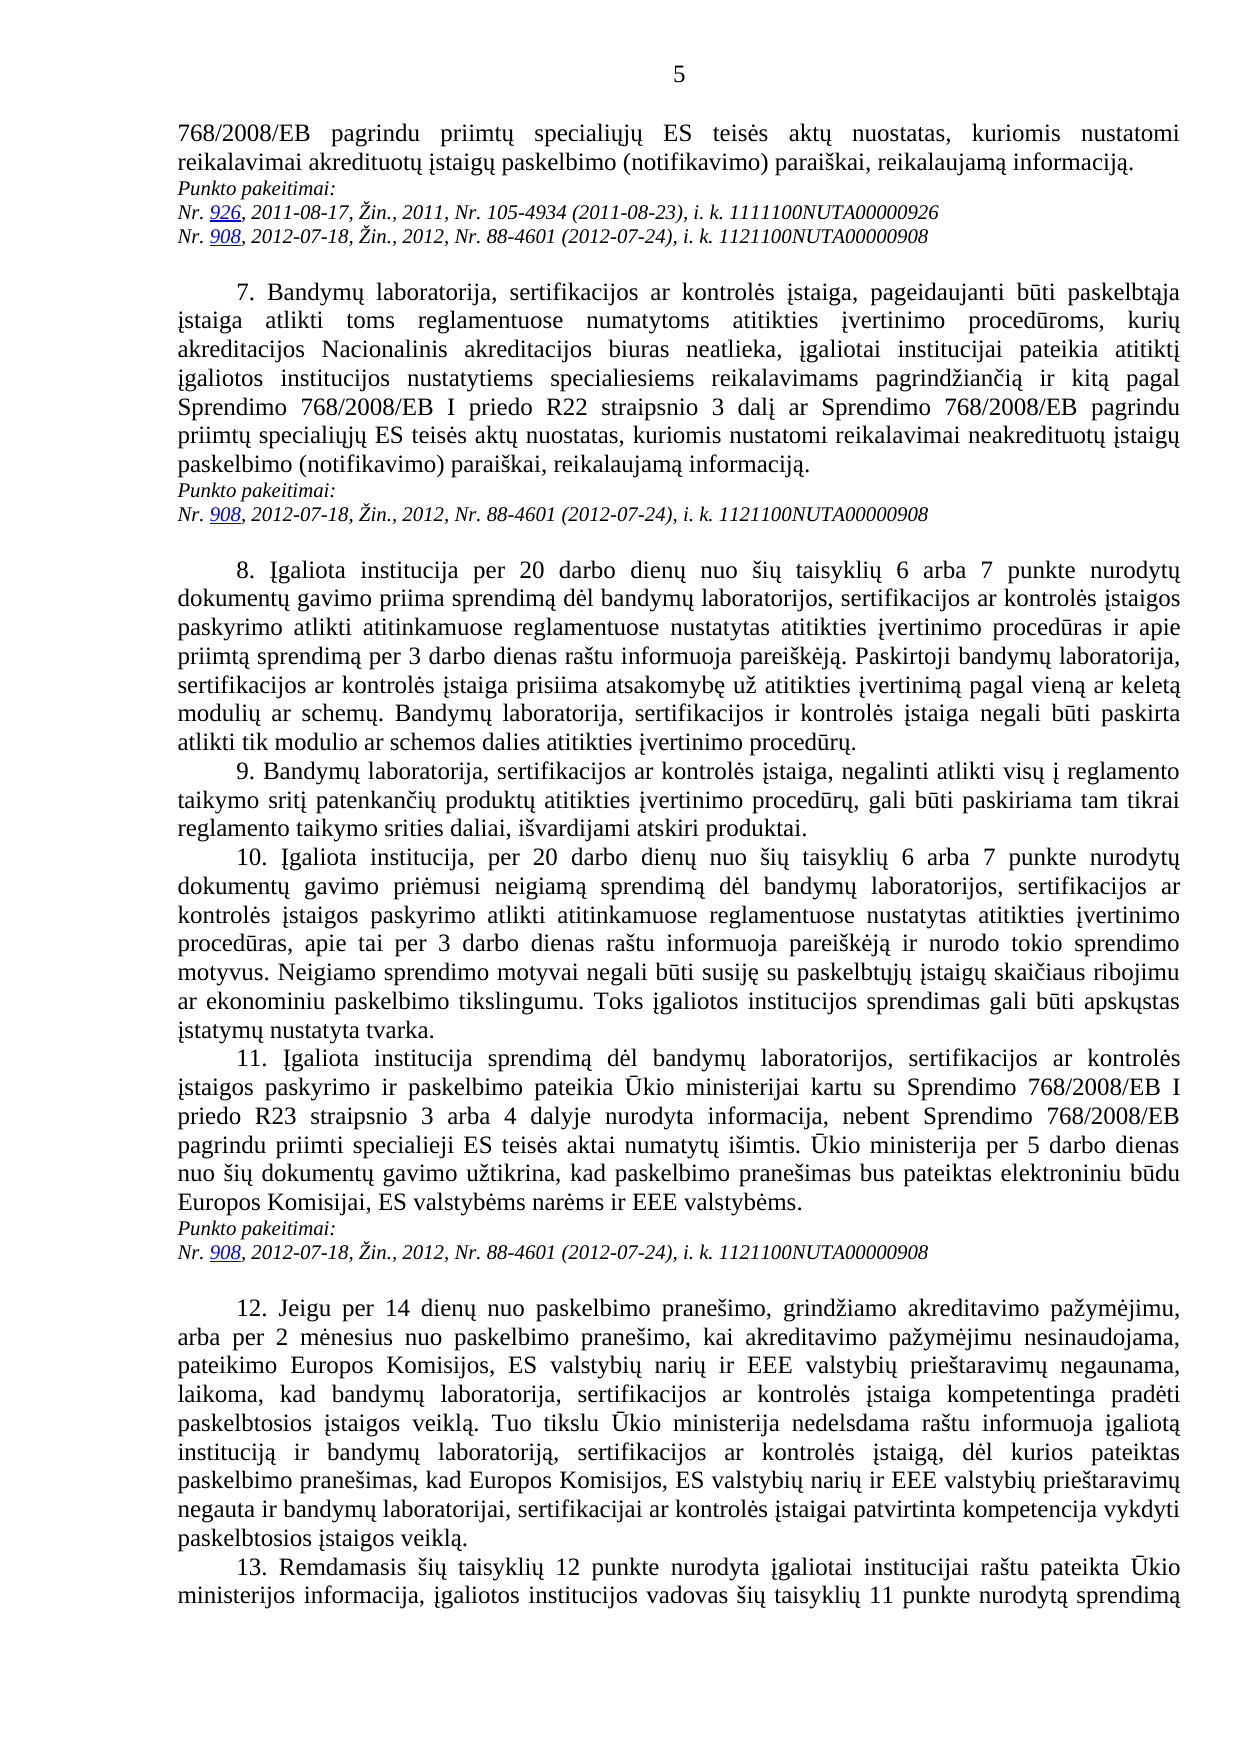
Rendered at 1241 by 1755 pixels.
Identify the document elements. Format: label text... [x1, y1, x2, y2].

text 8. Įgaliota institucija per 20 darbo dienų nuo šių taisyklių 6 arba 7 punkte nurodytų dokumentų gavimo priima sprendimą dėl bandymų laboratorijos, sertifikacijos ar kontrolės įstaigos paskyrimo atlikti atitinkamuose reglamentuose nustatytas atitikties įvertinimo procedūras ir apie priimtą sprendimą per 3 darbo dienas raštu informuoja pareiškėją. Paskirtoji bandymų laboratorija, sertifikacijos ar kontrolės įstaiga prisiima atsakomybę už atitikties įvertinimą pagal vieną ar keletą modulių ar schemų. Bandymų laboratorija, sertifikacijos ir kontrolės įstaiga negali būti paskirta atlikti tik modulio ar schemos dalies atitikties įvertinimo procedūrų. [177, 555, 1181, 756]
text Punkto pakeitimai: [177, 478, 1181, 502]
text Nr. 908, 2012-07-18, Žin., 2012, Nr. 88-4601 (2012-07-24), i. k. 1121100NUTA00000908 [177, 224, 1181, 248]
text 12. Jeigu per 14 dienų nuo paskelbimo pranešimo, grindžiamo akreditavimo pažymėjimu, arba per 2 mėnesius nuo paskelbimo pranešimo, kai akreditavimo pažymėjimu nesinaudojama, pateikimo Europos Komisijos, ES valstybių narių ir EEE valstybių prieštaravimų negaunama, laikoma, kad bandymų laboratorija, sertifikacijos ar kontrolės įstaiga kompetentinga pradėti paskelbtosios įstaigos veiklą. Tuo tikslu Ūkio ministerija nedelsdama raštu informuoja įgaliotą instituciją ir bandymų laboratoriją, sertifikacijos ar kontrolės įstaigą, dėl kurios pateiktas paskelbimo pranešimas, kad Europos Komisijos, ES valstybių narių ir EEE valstybių prieštaravimų negauta ir bandymų laboratorijai, sertifikacijai ar kontrolės įstaigai patvirtinta kompetencija vykdyti paskelbtosios įstaigos veiklą. [177, 1293, 1181, 1552]
text 768/2008/EB pagrindu priimtų specialiųjų ES teisės aktų nuostatas, kuriomis nustatomi reikalavimai akredituotų įstaigų paskelbimo (notifikavimo) paraiškai, reikalaujamą informaciją. [177, 118, 1181, 176]
text 11. Įgaliota institucija sprendimą dėl bandymų laboratorijos, sertifikacijos ar kontrolės įstaigos paskyrimo ir paskelbimo pateikia Ūkio ministerijai kartu su Sprendimo 768/2008/EB I priedo R23 straipsnio 3 arba 4 dalyje nurodyta informacija, nebent Sprendimo 768/2008/EB pagrindu priimti specialieji ES teisės aktai numatytų išimtis. Ūkio ministerija per 5 darbo dienas nuo šių dokumentų gavimo užtikrina, kad paskelbimo pranešimas bus pateiktas elektroniniu būdu Europos Komisijai, ES valstybėms narėms ir EEE valstybėms. [177, 1043, 1181, 1216]
text Punkto pakeitimai: [177, 176, 1181, 200]
text Punkto pakeitimai: [177, 1216, 1181, 1240]
text 10. Įgaliota institucija, per 20 darbo dienų nuo šių taisyklių 6 arba 7 punkte nurodytų dokumentų gavimo priėmusi neigiamą sprendimą dėl bandymų laboratorijos, sertifikacijos ar kontrolės įstaigos paskyrimo atlikti atitinkamuose reglamentuose nustatytas atitikties įvertinimo procedūras, apie tai per 3 darbo dienas raštu informuoja pareiškėją ir nurodo tokio sprendimo motyvus. Neigiamo sprendimo motyvai negali būti susiję su paskelbtųjų įstaigų skaičiaus ribojimu ar ekonominiu paskelbimo tikslingumu. Toks įgaliotos institucijos sprendimas gali būti apskųstas įstatymų nustatyta tvarka. [177, 842, 1181, 1043]
text Nr. 908, 2012-07-18, Žin., 2012, Nr. 88-4601 (2012-07-24), i. k. 1121100NUTA00000908 [177, 502, 1181, 526]
text Nr. 908, 2012-07-18, Žin., 2012, Nr. 88-4601 (2012-07-24), i. k. 1121100NUTA00000908 [177, 1240, 1181, 1264]
text 9. Bandymų laboratorija, sertifikacijos ar kontrolės įstaiga, negalinti atlikti visų į reglamento taikymo sritį patenkančių produktų atitikties įvertinimo procedūrų, gali būti paskiriama tam tikrai reglamento taikymo srities daliai, išvardijami atskiri produktai. [177, 756, 1181, 842]
text Nr. 926, 2011-08-17, Žin., 2011, Nr. 105-4934 (2011-08-23), i. k. 1111100NUTA00000926 [177, 200, 1181, 224]
text 7. Bandymų laboratorija, sertifikacijos ar kontrolės įstaiga, pageidaujanti būti paskelbtąja įstaiga atlikti toms reglamentuose numatytoms atitikties įvertinimo procedūroms, kurių akreditacijos Nacionalinis akreditacijos biuras neatlieka, įgaliotai institucijai pateikia atitiktį įgaliotos institucijos nustatytiems specialiesiems reikalavimams pagrindžiančią ir kitą pagal Sprendimo 768/2008/EB I priedo R22 straipsnio 3 dalį ar Sprendimo 768/2008/EB pagrindu priimtų specialiųjų ES teisės aktų nuostatas, kuriomis nustatomi reikalavimai neakredituotų įstaigų paskelbimo (notifikavimo) paraiškai, reikalaujamą informaciją. [177, 277, 1181, 478]
text 13. Remdamasis šių taisyklių 12 punkte nurodyta įgaliotai institucijai raštu pateikta Ūkio ministerijos informacija, įgaliotos institucijos vadovas šių taisyklių 11 punkte nurodytą sprendimą [177, 1552, 1181, 1609]
